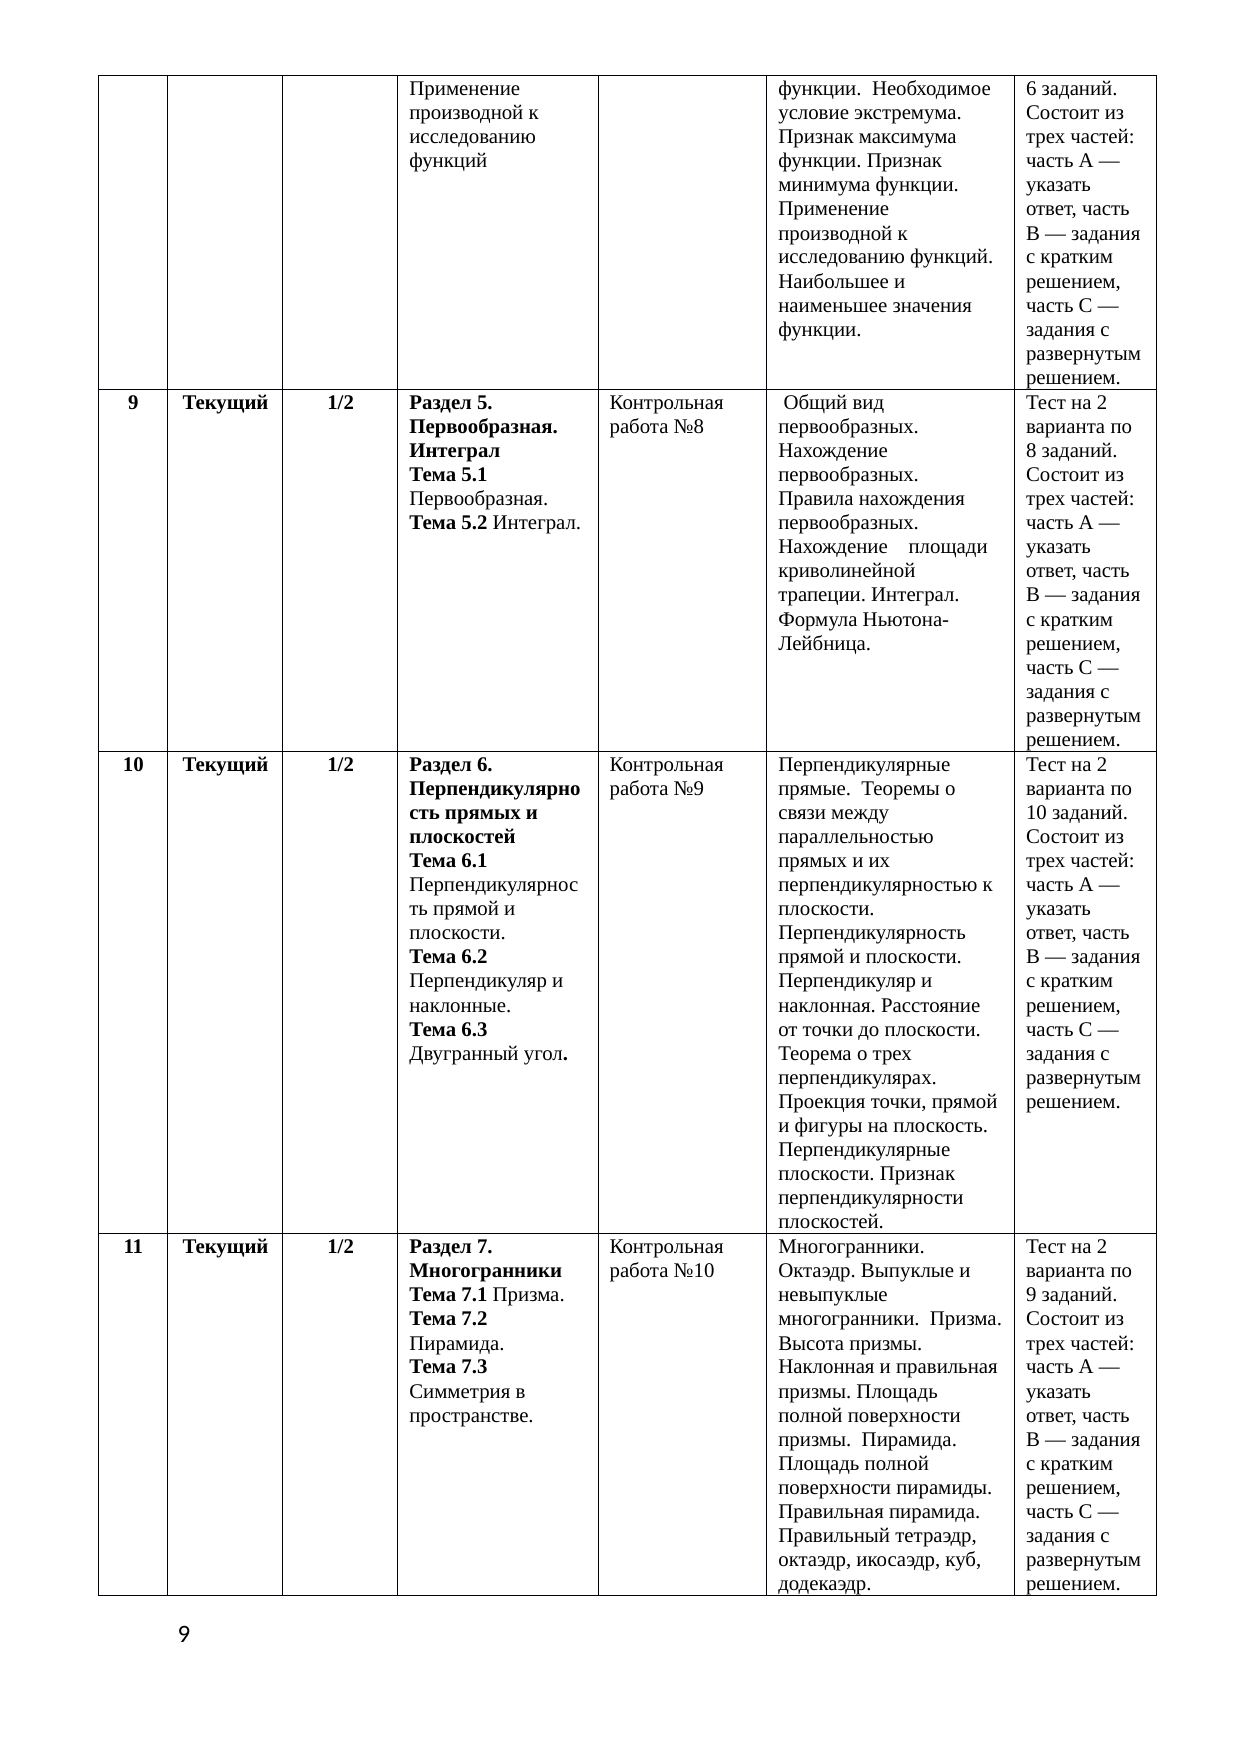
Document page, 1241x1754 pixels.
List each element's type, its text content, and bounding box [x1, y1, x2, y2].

table_cell 6 заданий. Состоит из трех частей: часть А — указать ответ, часть В — задания с кратким решением, часть С — задания с развернутым решением. [1015, 76, 1156, 389]
table_cell 11 [99, 1234, 167, 1595]
table_cell Текущий [168, 1234, 282, 1595]
table_cell Тест на 2 варианта по 10 заданий. Состоит из трех частей: часть А — указать ответ, часть В — задания с кратким решением, часть С — задания с развернутым решением. [1015, 752, 1156, 1233]
table_cell Раздел 7. Многогранники Тема 7.1 Призма. Тема 7.2 Пирамида. Тема 7.3 Симметрия в пространстве. [398, 1234, 598, 1595]
table_cell Многогранники. Октаэдр. Выпуклые и невыпуклые многогранники. Призма. Высота призмы. Наклонная и правильная призмы. Площадь полной поверхности призмы. Пирамида. Площадь полной поверхности пирамиды. Правильная пирамида. Правильный тетраэдр, октаэдр, икосаэдр, куб, додекаэдр. [767, 1234, 1014, 1595]
table_cell Контрольная работа №9 [599, 752, 766, 1233]
table_cell Применение производной к исследованию функций [398, 76, 598, 389]
table_cell функции. Необходимое условие экстремума. Признак максимума функции. Признак минимума функции. Применение производной к исследованию функций. Наибольшее и наименьшее значения функции. [767, 76, 1014, 389]
table_cell Текущий [168, 390, 282, 751]
table_cell Текущий [168, 752, 282, 1233]
table_cell [599, 76, 766, 389]
table_cell 10 [99, 752, 167, 1233]
table_cell 9 [99, 390, 167, 751]
table_cell [283, 76, 397, 389]
table_cell 1/2 [283, 752, 397, 1233]
table_cell Тест на 2 варианта по 9 заданий. Состоит из трех частей: часть А — указать ответ, часть В — задания с кратким решением, часть С — задания с развернутым решением. [1015, 1234, 1156, 1595]
table_cell [99, 76, 167, 389]
table_cell Раздел 6. Перпендикулярность прямых и плоскостей Тема 6.1 Перпендикулярность прямой и плоскости. Тема 6.2 Перпендикуляр и наклонные. Тема 6.3 Двугранный угол. [398, 752, 598, 1233]
table_cell Перпендикулярные прямые. Теоремы о связи между параллельностью прямых и их перпендикулярностью к плоскости. Перпендикулярность прямой и плоскости. Перпендикуляр и наклонная. Расстояние от точки до плоскости. Теорема о трех перпендикулярах. Проекция точки, прямой и фигуры на плоскость. Перпендикулярные плоскости. Признак перпендикулярности плоскостей. [767, 752, 1014, 1233]
table_cell [168, 76, 282, 389]
table_cell 1/2 [283, 1234, 397, 1595]
table_cell Тест на 2 варианта по 8 заданий. Состоит из трех частей: часть А — указать ответ, часть В — задания с кратким решением, часть С — задания с развернутым решением. [1015, 390, 1156, 751]
table_cell Контрольная работа №8 [599, 390, 766, 751]
table_cell 1/2 [283, 390, 397, 751]
table_cell Общий вид первообразных. Нахождение первообразных. Правила нахождения первообразных. Нахождение площади криволинейной трапеции. Интеграл. Формула Ньютона-Лейбница. [767, 390, 1014, 751]
table_cell Контрольная работа №10 [599, 1234, 766, 1595]
table_cell Раздел 5. Первообразная. Интеграл Тема 5.1 Первообразная. Тема 5.2 Интеграл. [398, 390, 598, 751]
